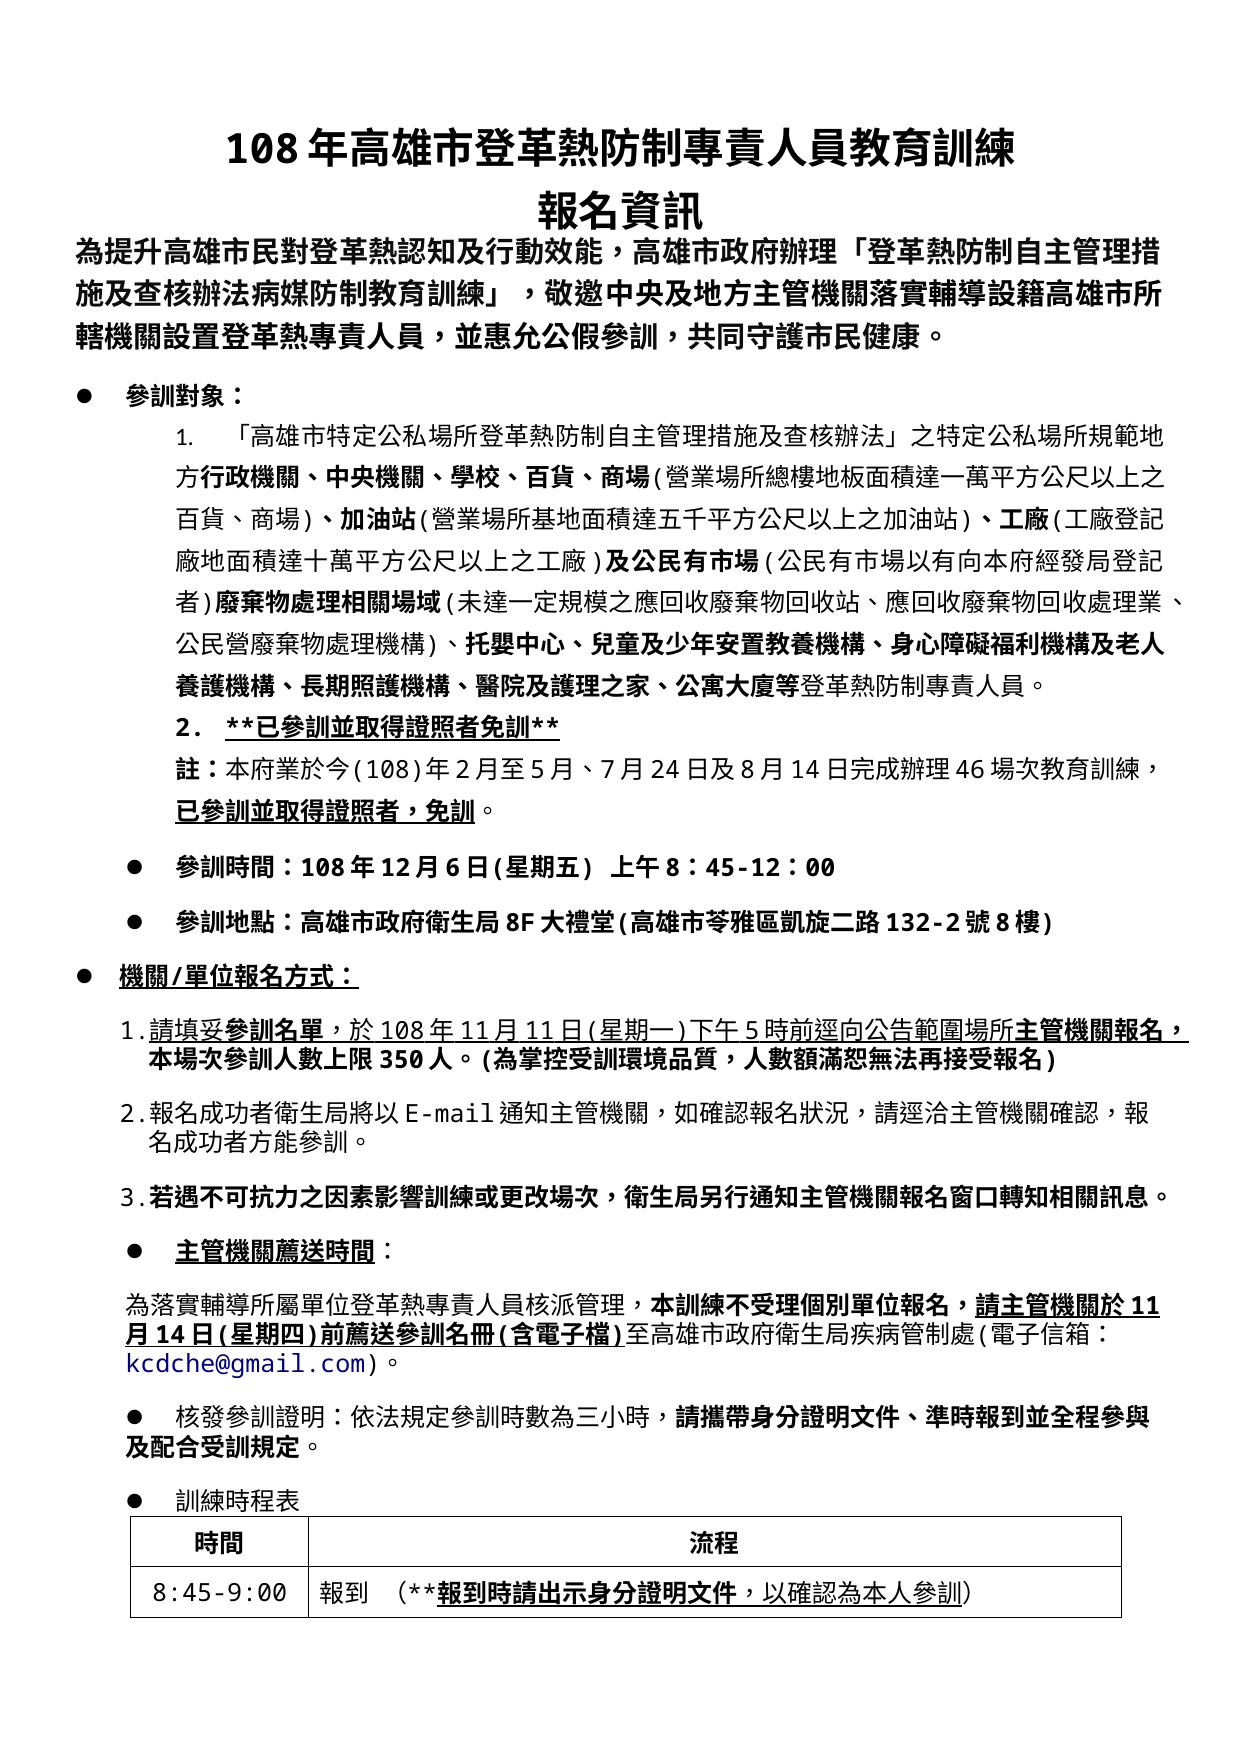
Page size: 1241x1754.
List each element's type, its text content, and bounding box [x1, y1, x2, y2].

text 報名資訊 [75, 166, 1165, 229]
list **已參訓並取得證照者免訓** [175, 703, 1165, 745]
list 「高雄市特定公私場所登革熱防制自主管理措施及查核辦法」之特定公私場所規範地方行政機關、中央機關、學校、百貨、商場(營業場所總樓地板面積達一萬平方公尺以上之百貨、商場)、加油站(營業場所基地面積達五千平方公尺以上之加油站)、工廠(工廠登記廠地面積達十萬平方公尺以上之工廠)及公民有市場(公民有市場以有向本府經發局登記者)廢棄物處理相關場域(未達一定規模之應回收廢棄物回收站、應回收廢棄物回收處理業、公民營廢棄物處理機構)、托嬰中心、兒童及少年安置教養機構、身心障礙福利機構及老人養護機構、長期照護機構、醫院及護理之家、公寓大廈等登革熱防制專責人員。 [175, 412, 1165, 703]
list 參訓地點：高雄市政府衛生局8F大禮堂(高雄市苓雅區凱旋二路132-2號8樓) [125, 908, 1165, 937]
text 108年高雄市登革熱防制專責人員教育訓練 [75, 104, 1165, 166]
text 3.若遇不可抗力之因素影響訓練或更改場次，衛生局另行通知主管機關報名窗口轉知相關訊息。 [119, 1183, 1165, 1212]
list 參訓時間：108年12月6日(星期五) 上午8：45-12：00 [125, 853, 1165, 883]
list 核發參訓證明：依法規定參訓時數為三小時，請攜帶身分證明文件、準時報到並全程參與及配合受訓規定。 [125, 1403, 1165, 1462]
text 為提升高雄市民對登革熱認知及行動效能，高雄市政府辦理「登革熱防制自主管理措施及查核辦法病媒防制教育訓練」，敬邀中央及地方主管機關落實輔導設籍高雄市所轄機關設置登革熱專責人員，並惠允公假參訓，共同守護市民健康。 [75, 229, 1165, 356]
text 為落實輔導所屬單位登革熱專責人員核派管理，本訓練不受理個別單位報名，請主管機關於11月14日(星期四)前薦送參訓名冊(含電子檔)至高雄市政府衛生局疾病管制處(電子信箱：kcdche@gmail.com)。 [125, 1291, 1165, 1378]
table_cell 8:45-9:00 [131, 1567, 308, 1617]
list 主管機關薦送時間： [125, 1237, 1165, 1266]
text 2.報名成功者衛生局將以E-mail通知主管機關，如確認報名狀況，請逕洽主管機關確認，報名成功者方能參訓。 [119, 1099, 1165, 1158]
list 機關/單位報名方式： [75, 962, 1165, 991]
text 1.請填妥參訓名單，於108年11月11日(星期一)下午5時前逕向公告範圍場所主管機關報名，本場次參訓人數上限350人。(為掌控受訓環境品質，人數額滿恕無法再接受報名) [119, 1016, 1165, 1074]
text 註：本府業於今(108)年2月至5月、7月24日及8月14日完成辦理46場次教育訓練，已參訓並取得證照者，免訓。 [175, 745, 1165, 828]
list 訓練時程表 [125, 1487, 1165, 1516]
table_cell 報到 （**報到時請出示身分證明文件，以確認為本人參訓） [309, 1567, 1121, 1617]
table_header 時間 [131, 1517, 308, 1566]
table_header 流程 [309, 1517, 1121, 1566]
list 參訓對象： [75, 381, 1165, 412]
